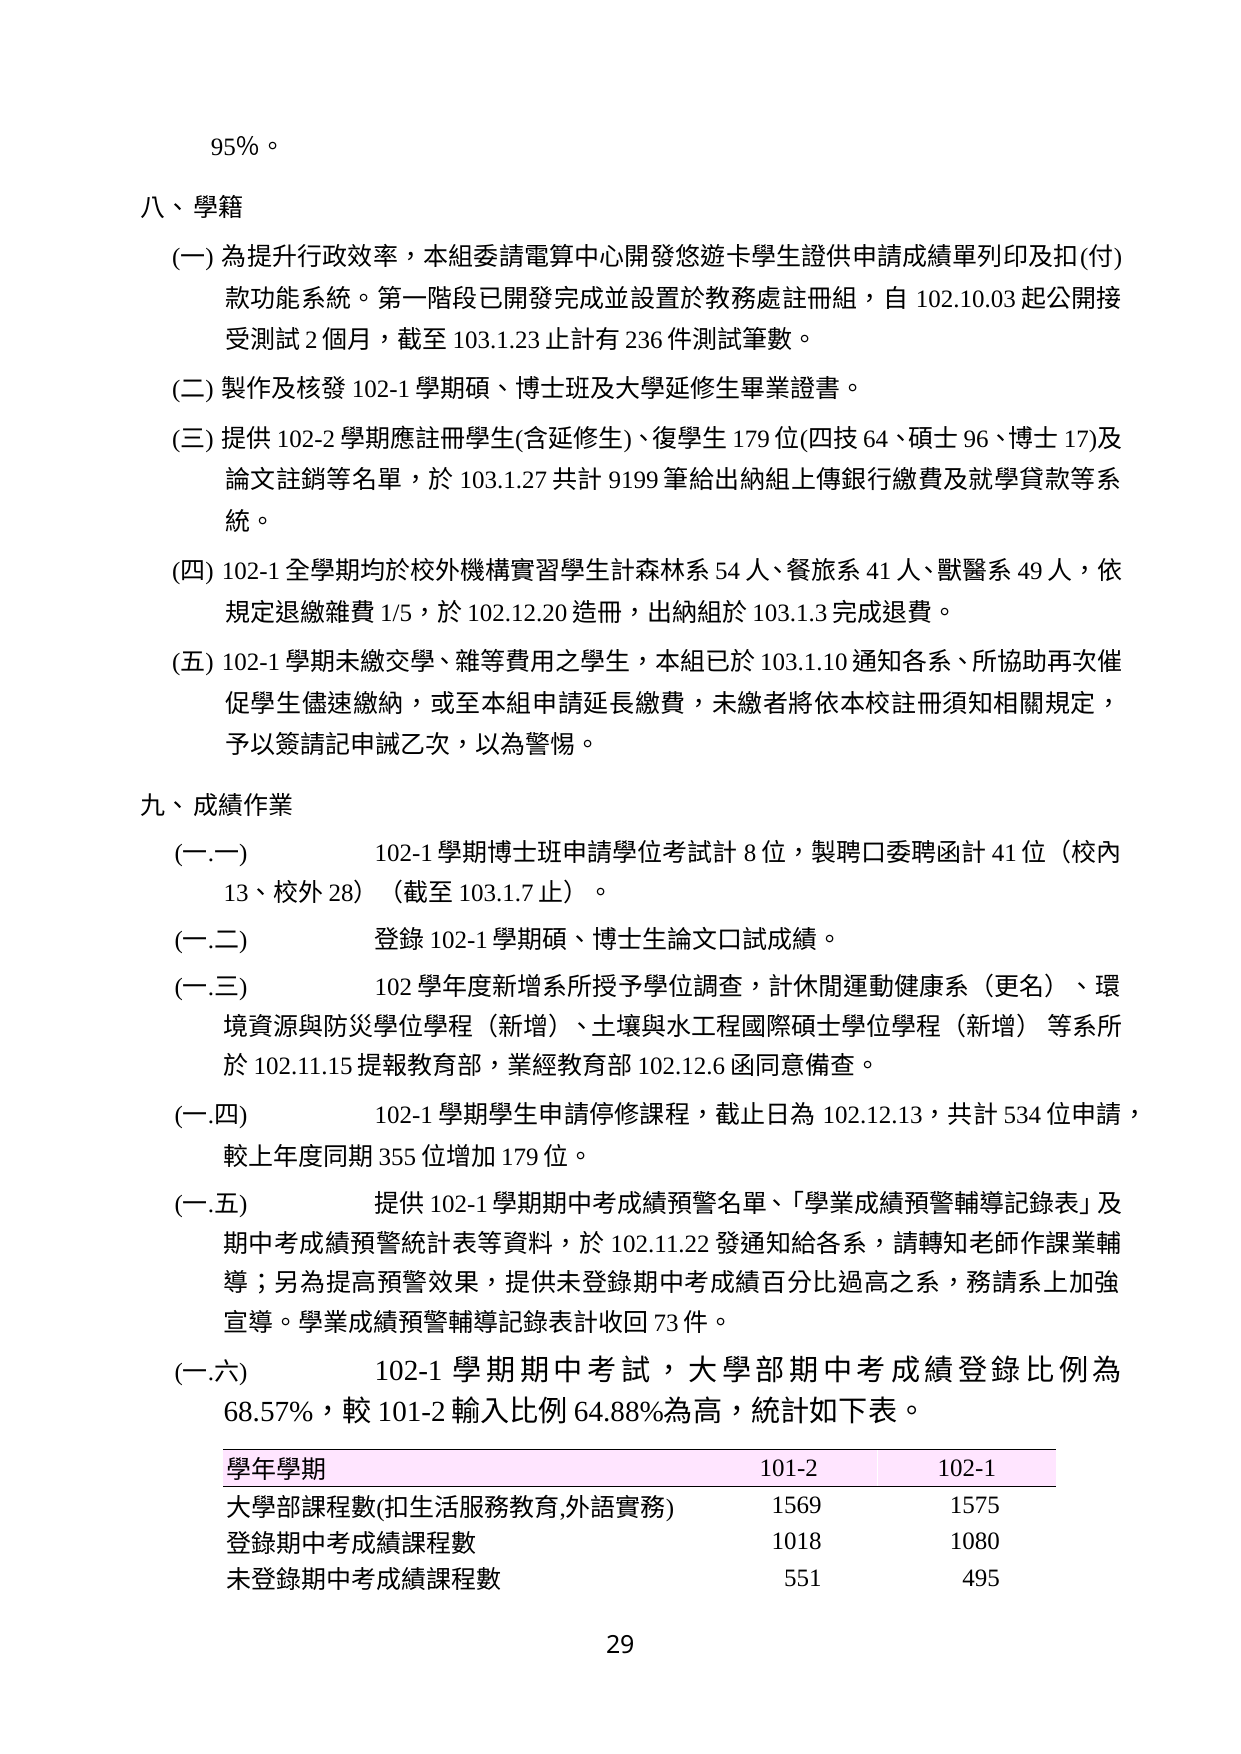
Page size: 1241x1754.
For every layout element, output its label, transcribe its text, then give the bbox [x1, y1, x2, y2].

table_cell 495 [878, 1560, 1056, 1596]
table_cell 1080 [878, 1523, 1056, 1559]
list 登錄102-1學期碩、博士生論文口試成績。 [174, 917, 1122, 956]
list 102學年度新增系所授予學位調查，計休閒運動健康系（更名）、環境資源與防災學位學程（新增）、土壤與水工程國際碩士學位學程（新增） 等系所，於102.11.15提報教育部，業經教育部102.12.6函同意備查。 [174, 964, 1122, 1082]
list 為提升行政效率，本組委請電算中心開發悠遊卡學生證供申請成績單列印及扣(付)款功能系統。第一階段已開發完成並設置於教務處註冊組，自102.10.03起公開接受測試2個月，截至103.1.23止計有236件測試筆數。 [172, 232, 1122, 357]
table_cell 551 [699, 1560, 877, 1596]
list 102-1學期期中考試，大學部期中考成績登錄比例為68.57%，較101-2輸入比例64.88%為高，統計如下表。 [174, 1347, 1122, 1430]
list 提供102-1學期期中考成績預警名單、「學業成績預警輔導記錄表」及期中考成績預警統計表等資料，於102.11.22發通知給各系，請轉知老師作課業輔導；另為提高預警效果，提供未登錄期中考成績百分比過高之系，務請系上加強宣導。學業成績預警輔導記錄表計收回73件。 [174, 1181, 1122, 1339]
list 製作及核發102-1學期碩、博士班及大學延修生畢業證書。 [172, 364, 1122, 406]
table_header 102-1 [878, 1450, 1056, 1486]
table_cell 1569 [699, 1487, 877, 1523]
list 102-1學期學生申請停修課程，截止日為102.12.13，共計534位申請，較上年度同期355位增加179位。 [174, 1090, 1122, 1173]
table_header 學年學期 [223, 1450, 699, 1486]
list 102-1學期博士班申請學位考試計8位，製聘口委聘函計41位（校內13、校外28）（截至103.1.7止）。 [174, 830, 1122, 909]
list 提供102-2學期應註冊學生(含延修生)、復學生179位(四技64、碩士96、博士17)及論文註銷等名單，於103.1.27共計9199筆給出納組上傳銀行繳費及就學貸款等系統。 [172, 414, 1122, 539]
list 102-1全學期均於校外機構實習學生計森林系54人、餐旅系41人、獸醫系49人，依規定退繳雜費1/5，於102.12.20造冊，出納組於103.1.3完成退費。 [172, 546, 1122, 629]
table_cell 1018 [699, 1523, 877, 1559]
list 學籍 [141, 183, 1122, 224]
table_header 101-2 [699, 1450, 877, 1486]
table_cell 大學部課程數(扣生活服務教育,外語實務) [223, 1487, 699, 1523]
list 成績作業 [141, 781, 1122, 822]
table_cell 1575 [878, 1487, 1056, 1523]
table_cell 登錄期中考成績課程數 [223, 1523, 699, 1559]
list 95％。 [168, 122, 1122, 164]
table_cell 未登錄期中考成績課程數 [223, 1560, 699, 1596]
list 102-1學期未繳交學、雜等費用之學生，本組已於103.1.10通知各系、所協助再次催促學生儘速繳納，或至本組申請延長繳費，未繳者將依本校註冊須知相關規定，予以簽請記申誡乙次，以為警惕。 [172, 637, 1122, 762]
